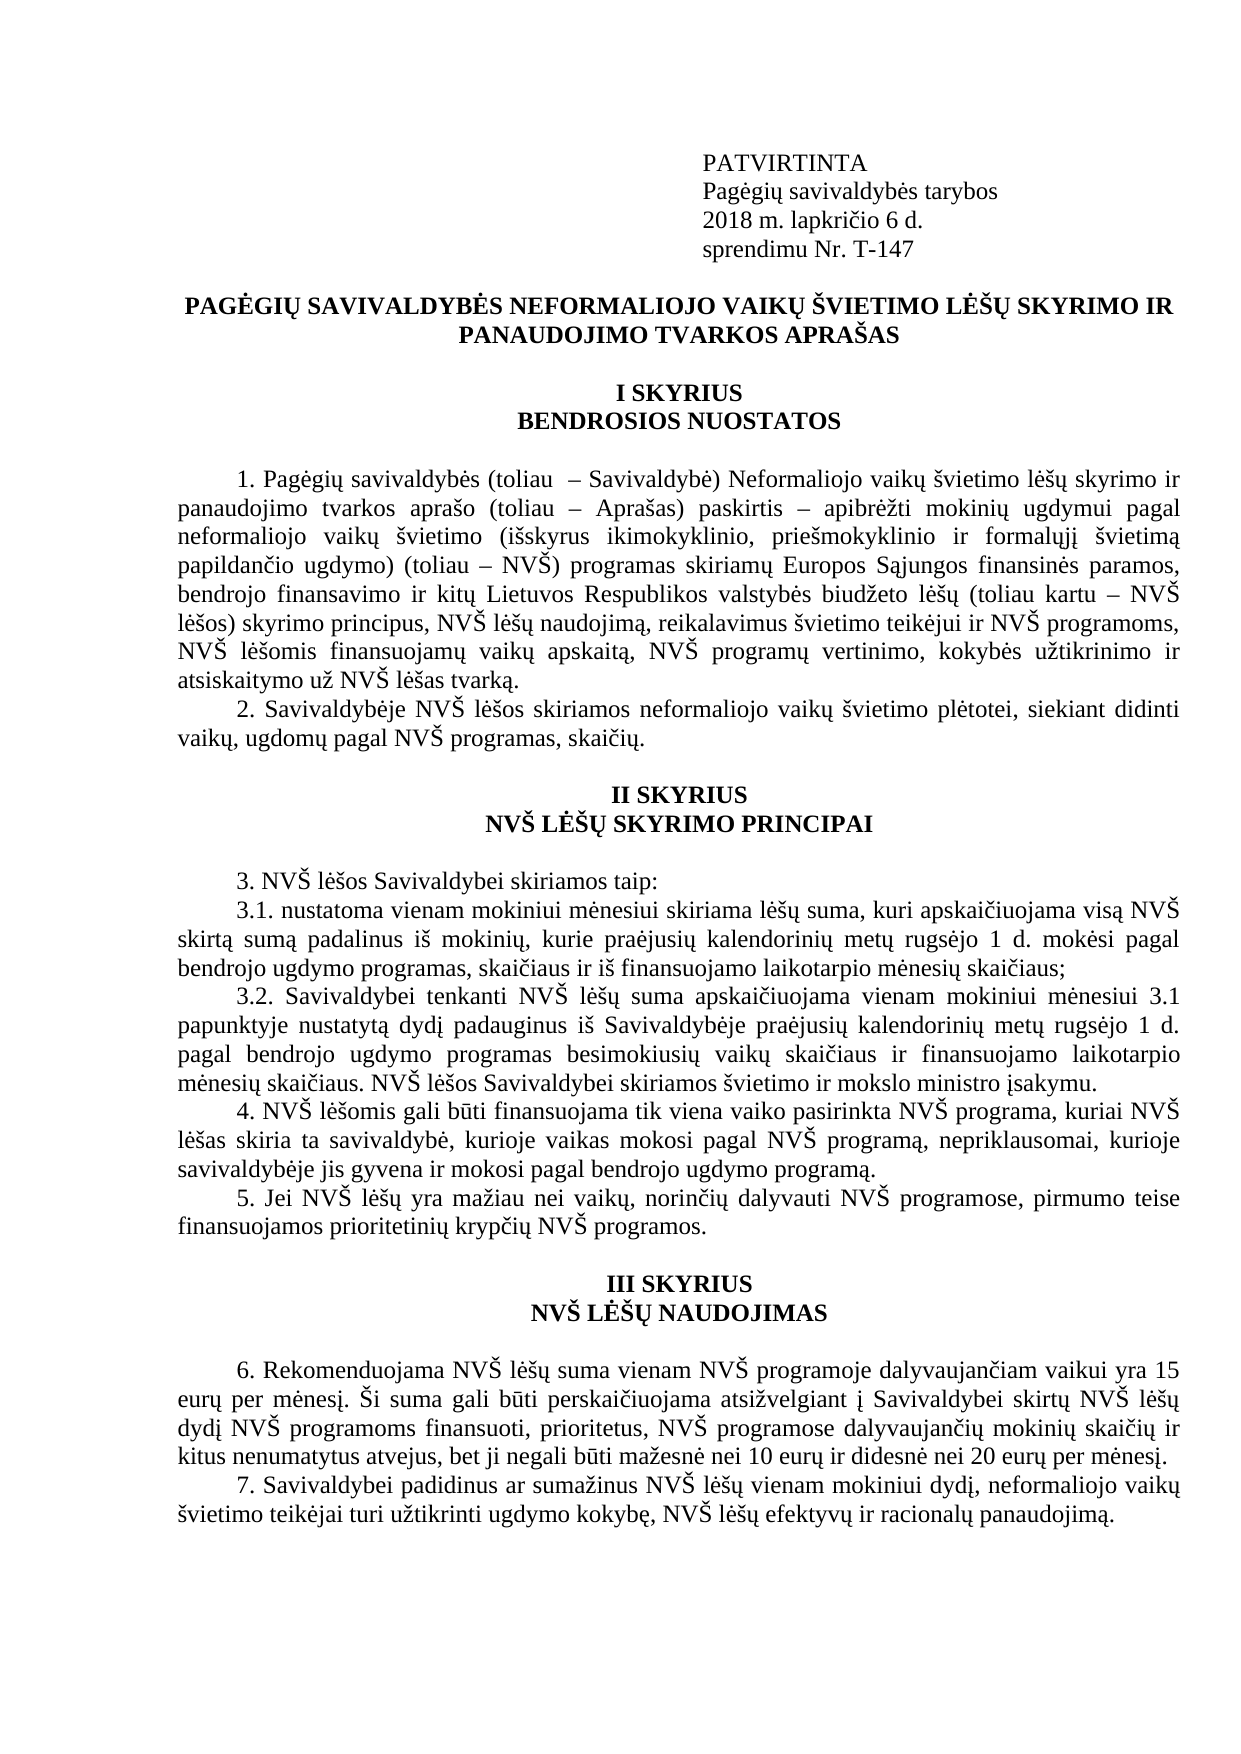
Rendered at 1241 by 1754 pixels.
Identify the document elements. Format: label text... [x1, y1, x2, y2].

text sprendimu Nr. T-147 [702, 234, 1181, 263]
text III SKYRIUS [177, 1269, 1181, 1298]
text 6. Rekomenduojama NVŠ lėšų suma vienam NVŠ programoje dalyvaujančiam vaikui yra 15 eurų per mėnesį. Ši suma gali būti perskaičiuojama atsižvelgiant į Savivaldybei skirtų NVŠ lėšų dydį NVŠ programoms finansuoti, prioritetus, NVŠ programose dalyvaujančių mokinių skaičių ir kitus nenumatytus atvejus, bet ji negali būti mažesnė nei 10 eurų ir didesnė nei 20 eurų per mėnesį. [177, 1355, 1181, 1470]
text 3.1. nustatoma vienam mokiniui mėnesiui skiriama lėšų suma, kuri apskaičiuojama visą NVŠ skirtą sumą padalinus iš mokinių, kurie praėjusių kalendorinių metų rugsėjo 1 d. mokėsi pagal bendrojo ugdymo programas, skaičiaus ir iš finansuojamo laikotarpio mėnesių skaičiaus; [177, 895, 1181, 981]
text 4. NVŠ lėšomis gali būti finansuojama tik viena vaiko pasirinkta NVŠ programa, kuriai NVŠ lėšas skiria ta savivaldybė, kurioje vaikas mokosi pagal NVŠ programą, nepriklausomai, kurioje savivaldybėje jis gyvena ir mokosi pagal bendrojo ugdymo programą. [177, 1096, 1181, 1183]
text 3.2. Savivaldybei tenkanti NVŠ lėšų suma apskaičiuojama vienam mokiniui mėnesiui 3.1 papunktyje nustatytą dydį padauginus iš Savivaldybėje praėjusių kalendorinių metų rugsėjo 1 d. pagal bendrojo ugdymo programas besimokiusių vaikų skaičiaus ir finansuojamo laikotarpio mėnesių skaičiaus. NVŠ lėšos Savivaldybei skiriamos švietimo ir mokslo ministro įsakymu. [177, 981, 1181, 1096]
text NVŠ LĖŠŲ NAUDOJIMAS [177, 1298, 1181, 1326]
text PATVIRTINTA [702, 148, 1181, 176]
text BENDROSIOS NUOSTATOS [177, 406, 1181, 435]
text 7. Savivaldybei padidinus ar sumažinus NVŠ lėšų vienam mokiniui dydį, neformaliojo vaikų švietimo teikėjai turi užtikrinti ugdymo kokybę, NVŠ lėšų efektyvų ir racionalų panaudojimą. [177, 1470, 1181, 1528]
text I SKYRIUS [177, 378, 1181, 406]
text 3. NVŠ lėšos Savivaldybei skiriamos taip: [177, 866, 1181, 895]
text 1. Pagėgių savivaldybės (toliau – Savivaldybė) Neformaliojo vaikų švietimo lėšų skyrimo ir panaudojimo tvarkos aprašo (toliau – Aprašas) paskirtis – apibrėžti mokinių ugdymui pagal neformaliojo vaikų švietimo (išskyrus ikimokyklinio, priešmokyklinio ir formalųjį švietimą papildančio ugdymo) (toliau – NVŠ) programas skiriamų Europos Sąjungos finansinės paramos, bendrojo finansavimo ir kitų Lietuvos Respublikos valstybės biudžeto lėšų (toliau kartu – NVŠ lėšos) skyrimo principus, NVŠ lėšų naudojimą, reikalavimus švietimo teikėjui ir NVŠ programoms, NVŠ lėšomis finansuojamų vaikų apskaitą, NVŠ programų vertinimo, kokybės užtikrinimo ir atsiskaitymo už NVŠ lėšas tvarką. [177, 464, 1181, 694]
text II SKYRIUS [177, 780, 1181, 809]
text 5. Jei NVŠ lėšų yra mažiau nei vaikų, norinčių dalyvauti NVŠ programose, pirmumo teise finansuojamos prioritetinių krypčių NVŠ programos. [177, 1183, 1181, 1240]
text 2. Savivaldybėje NVŠ lėšos skiriamos neformaliojo vaikų švietimo plėtotei, siekiant didinti vaikų, ugdomų pagal NVŠ programas, skaičių. [177, 694, 1181, 751]
text Pagėgių savivaldybės tarybos [702, 176, 1181, 205]
text nVŠ lėšų skyrimo PRINCIPAI [177, 809, 1181, 838]
text PAGĖGIŲ SAVIVALDYBĖS NEFORMALIOJO VAIKŲ ŠVIETIMO LĖŠŲ SKYRIMO IR PANAUDOJIMO TVARKOS APRAŠAS [177, 291, 1181, 349]
text 2018 m. lapkričio 6 d. [702, 205, 1181, 234]
